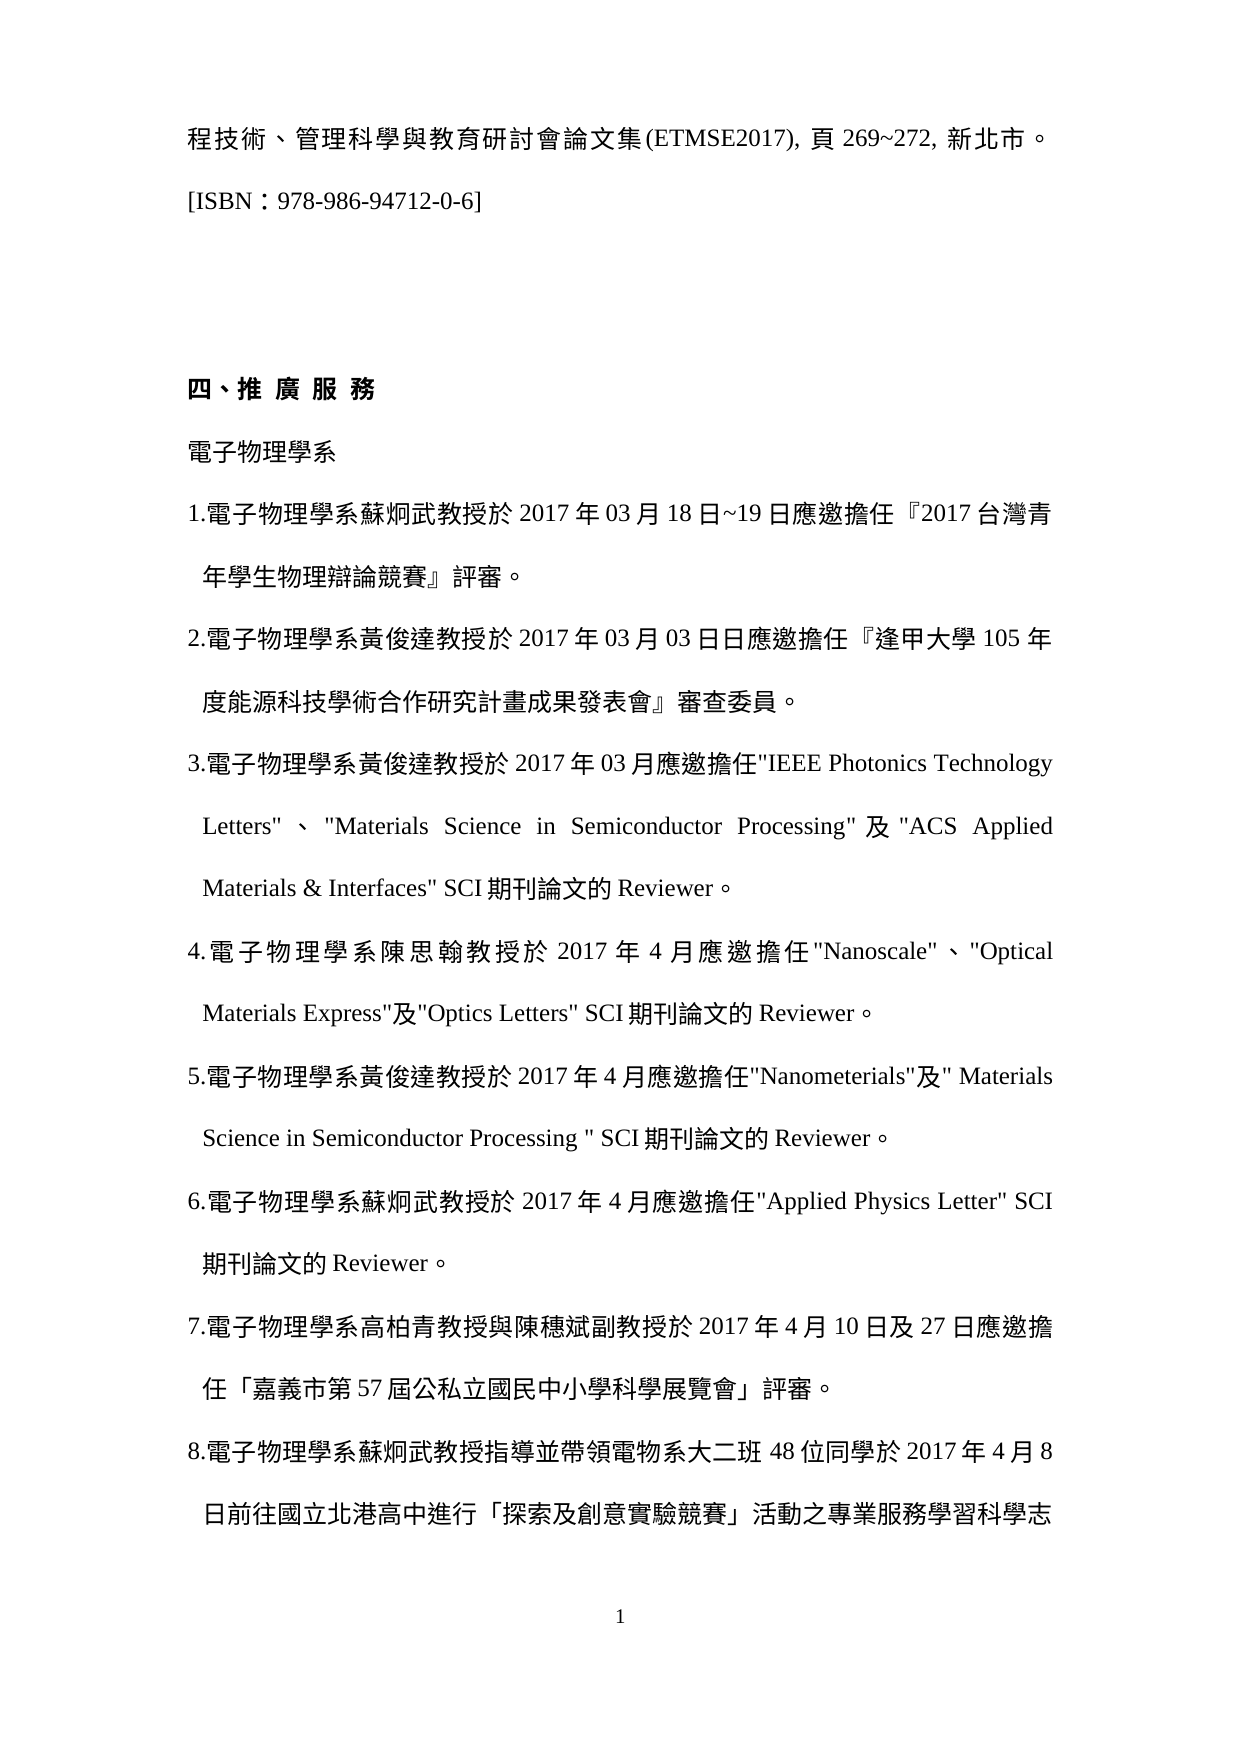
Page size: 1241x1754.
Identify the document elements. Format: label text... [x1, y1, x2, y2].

text 6.電子物理學系蘇炯武教授於2017年4月應邀擔任"Applied Physics Letter" SCI期刊論文的Reviewer。 [187, 1159, 1053, 1284]
text 8.電子物理學系蘇炯武教授指導並帶領電物系大二班48位同學於2017年4月8日前往國立北港高中進行「探索及創意實驗競賽」活動之專業服務學習科學志 [187, 1409, 1053, 1534]
text 4.電子物理學系陳思翰教授於2017年4月應邀擔任"Nanoscale"、"Optical Materials Express"及"Optics Letters" SCI期刊論文的Reviewer。 [187, 909, 1053, 1034]
text 四、推 廣 服 務 [187, 346, 1053, 409]
text 3.電子物理學系黃俊達教授於2017年03月應邀擔任"IEEE Photonics Technology Letters"、"Materials Science in Semiconductor Processing"及"ACS Applied Materials & Interfaces" SCI期刊論文的Reviewer。 [187, 721, 1053, 909]
text 1.電子物理學系蘇炯武教授於2017年03月18日~19日應邀擔任『2017台灣青年學生物理辯論競賽』評審。 [187, 471, 1053, 596]
text 5.電子物理學系黃俊達教授於2017年4月應邀擔任"Nanometerials"及" Materials Science in Semiconductor Processing " SCI期刊論文的Reviewer。 [187, 1034, 1053, 1159]
text 電子物理學系 [187, 409, 1053, 471]
text 2.電子物理學系黃俊達教授於2017年03月03日日應邀擔任『逢甲大學105 年度能源科技學術合作研究計畫成果發表會』審查委員。 [187, 596, 1053, 721]
text 7.電子物理學系高柏青教授與陳穗斌副教授於2017年4月10日及27日應邀擔任「嘉義市第57屆公私立國民中小學科學展覽會」評審。 [187, 1284, 1053, 1409]
text 程技術、管理科學與教育研討會論文集(ETMSE2017), 頁269~272, 新北市。[ISBN：978-986-94712-0-6] [187, 96, 1053, 221]
